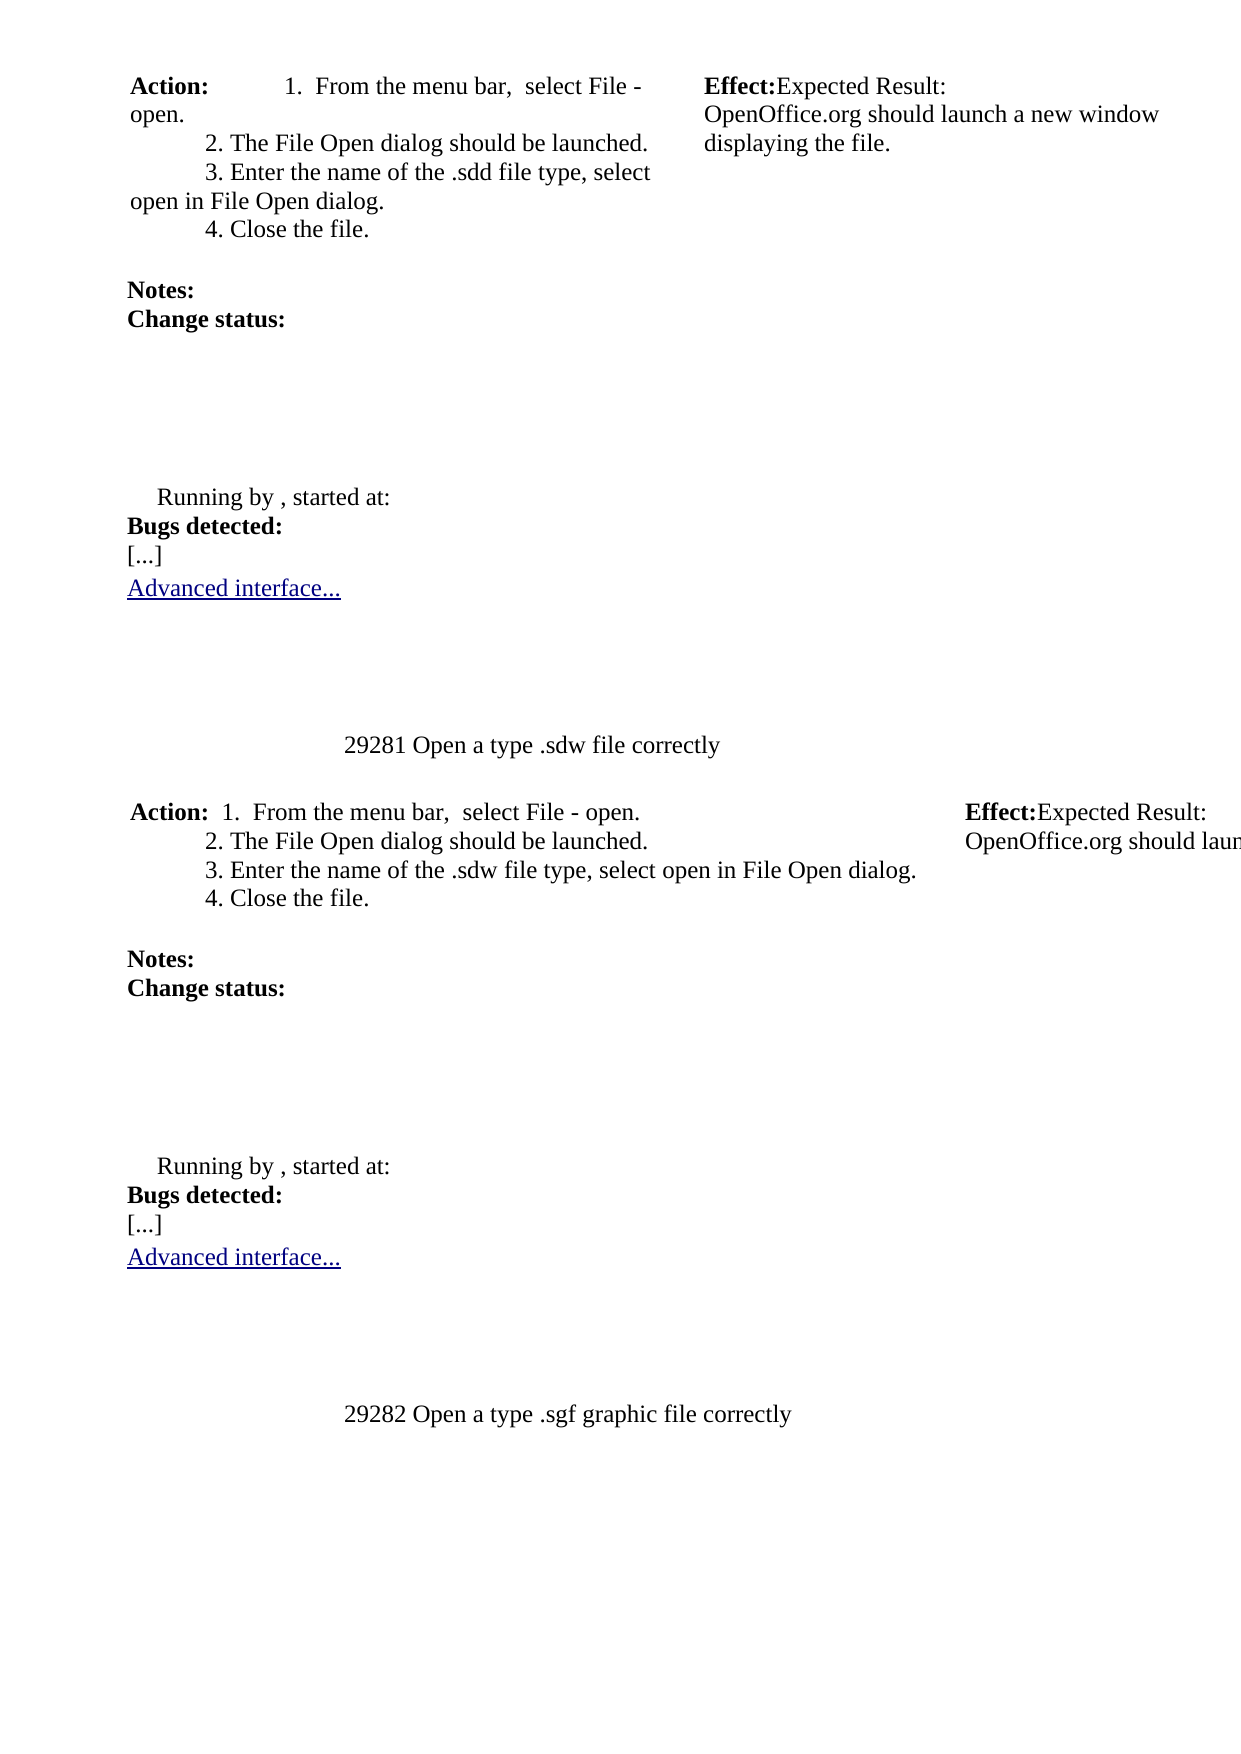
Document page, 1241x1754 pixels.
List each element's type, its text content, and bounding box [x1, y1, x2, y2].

table_header [690, 68, 701, 276]
table_header [950, 794, 962, 944]
table_header [118, 59, 1240, 1466]
table_cell 29281 [234, 727, 409, 791]
table_header [127, 602, 164, 666]
table_header Action: 1. From the menu bar, select File - open. 2. The File Open dialog should be launched. 3. Enter the name of the .sdd file type, select open in File Open dialog. 4. Close the file. [127, 68, 690, 276]
table_cell 29282 [234, 1396, 409, 1460]
table_cell [124, 727, 234, 791]
table_header Effect:Expected Result: OpenOffice.org should launch a new window displaying the file. [962, 794, 1240, 944]
table_cell Notes: Change status: Running by , started at: Bugs detected: [...] Advanced interface... [124, 65, 1240, 727]
table_header Effect:Expected Result: OpenOffice.org should launch a new window displaying the file. [701, 68, 1190, 276]
table_cell Open a type .sdw file correctly [409, 727, 1240, 791]
table_cell [124, 1396, 234, 1460]
table_header Action: 1. From the menu bar, select File - open. 2. The File Open dialog should be launched. 3. Enter the name of the .sdw file type, select open in File Open dialog. 4. Close the file. [127, 794, 950, 944]
table_header [121, 62, 1240, 1463]
table_cell Open a type .sgf graphic file correctly [409, 1396, 1240, 1460]
table_cell Notes: Change status: Running by , started at: Bugs detected: [...] Advanced interface... [124, 791, 1240, 1396]
table_header [127, 1271, 164, 1335]
